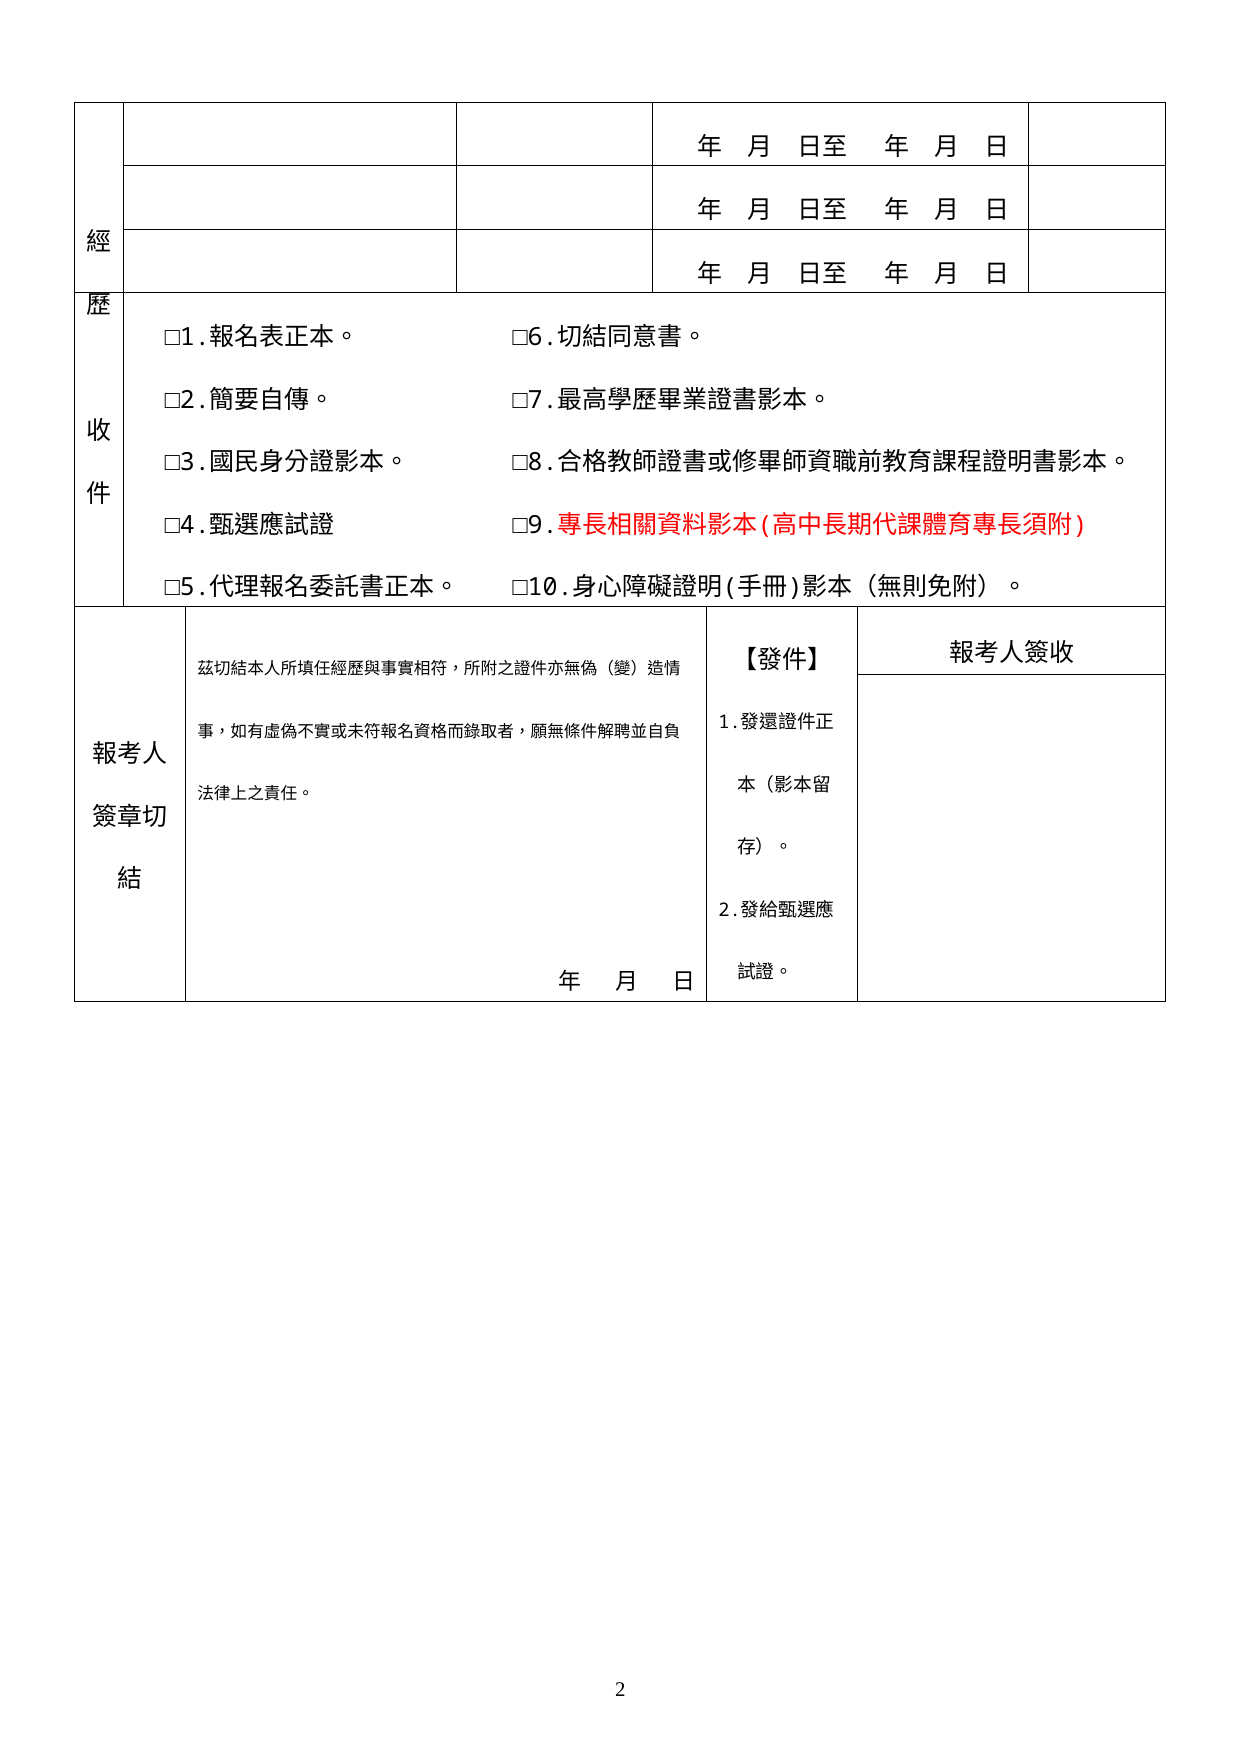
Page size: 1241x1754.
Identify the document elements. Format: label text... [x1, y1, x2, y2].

table_cell 茲切結本人所填任經歷與事實相符，所附之證件亦無偽（變）造情事，如有虛偽不實或未符報名資格而錄取者，願無條件解聘並自負法律上之責任。 年 月 日 [186, 607, 706, 1001]
table_cell [124, 166, 456, 229]
table_cell 公教職經歷 [75, 103, 123, 292]
table_cell 【發件】 1.發還證件正本（影本留存）。 2.發給甄選應試證。 [707, 607, 857, 1001]
table_cell [124, 103, 456, 165]
table_cell 年 月 日至 年 月 日 [653, 103, 1028, 165]
table_cell □1.報名表正本。 □2.簡要自傳。 □3.國民身分證影本。 □4.甄選應試證 □5.代理報名委託書正本。 [124, 293, 501, 606]
table_cell 報考人簽收 [858, 607, 1165, 673]
table_cell 報考人 簽章切結 [75, 607, 185, 1001]
table_cell [1029, 103, 1165, 165]
table_cell 年 月 日至 年 月 日 [653, 166, 1028, 229]
table_cell [457, 103, 652, 165]
table_cell [1029, 230, 1165, 292]
table_cell [858, 675, 1165, 1001]
table_cell [1029, 166, 1165, 229]
table_cell 收件 [75, 293, 123, 606]
table_cell 年 月 日至 年 月 日 [653, 230, 1028, 292]
table_cell □6.切結同意書。 □7.最高學歷畢業證書影本。 □8.合格教師證書或修畢師資職前教育課程證明書影本。 □9.專長相關資料影本(高中長期代課體育專長須附) □10.身心障礙證明(手冊)影本（無則免附）。 [501, 293, 1165, 606]
table_cell [457, 230, 652, 292]
table_cell [124, 230, 456, 292]
table_cell [457, 166, 652, 229]
